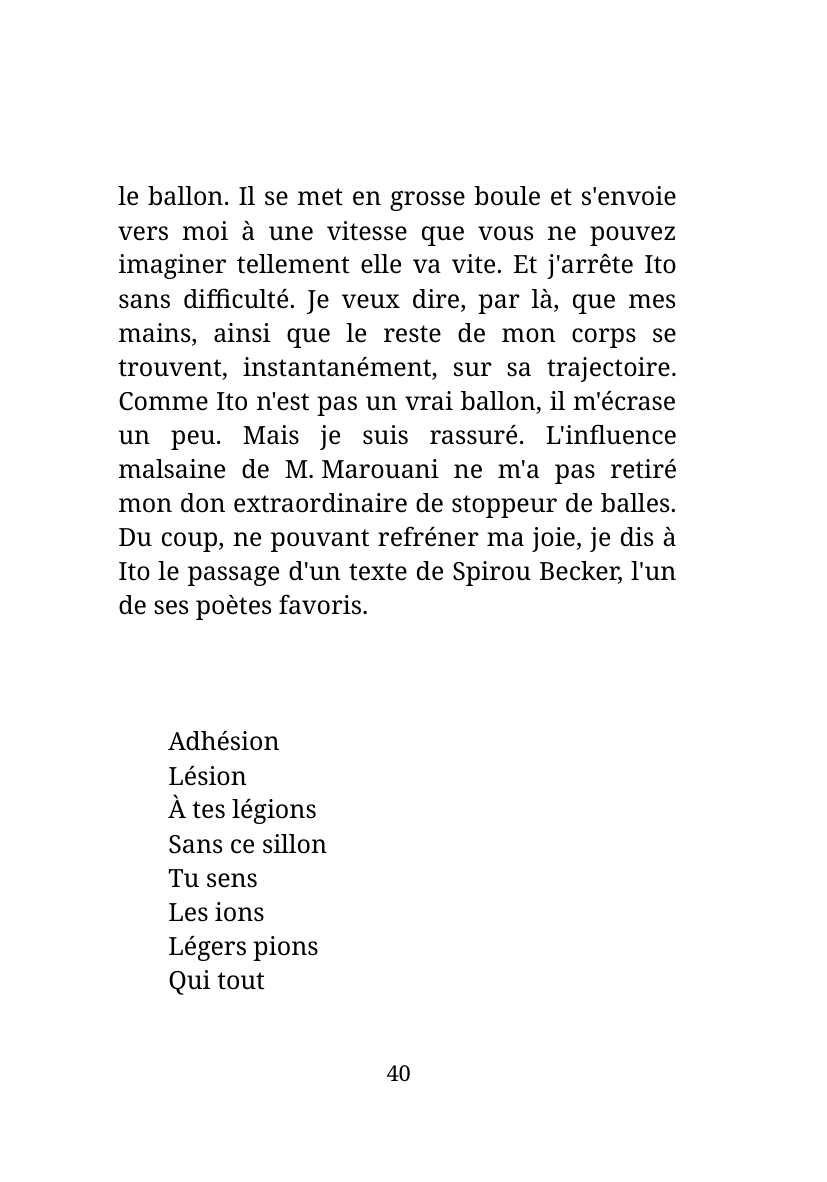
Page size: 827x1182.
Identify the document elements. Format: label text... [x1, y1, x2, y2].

text Les ions [118, 894, 677, 928]
text Lésion [118, 758, 677, 792]
text le ballon. Il se met en grosse boule et s'envoie vers moi à une vitesse que vous ne pouvez imaginer tellement elle va vite. Et j'arrête Ito sans difficulté. Je veux dire, par là, que mes mains, ainsi que le reste de mon corps se trouvent, instantanément, sur sa trajectoire. Comme Ito n'est pas un vrai ballon, il m'écrase un peu. Mais je suis rassuré. L'influence malsaine de M. Marouani ne m'a pas retiré mon don extraordinaire de stoppeur de balles. Du coup, ne pouvant refréner ma joie, je dis à Ito le passage d'un texte de Spirou Becker, l'un de ses poètes favoris. [118, 179, 677, 622]
text Adhésion [118, 724, 677, 758]
text Tu sens [118, 860, 677, 894]
text Légers pions [118, 928, 677, 962]
text À tes légions [118, 792, 677, 826]
text Qui tout [118, 962, 677, 997]
text Sans ce sillon [118, 826, 677, 860]
